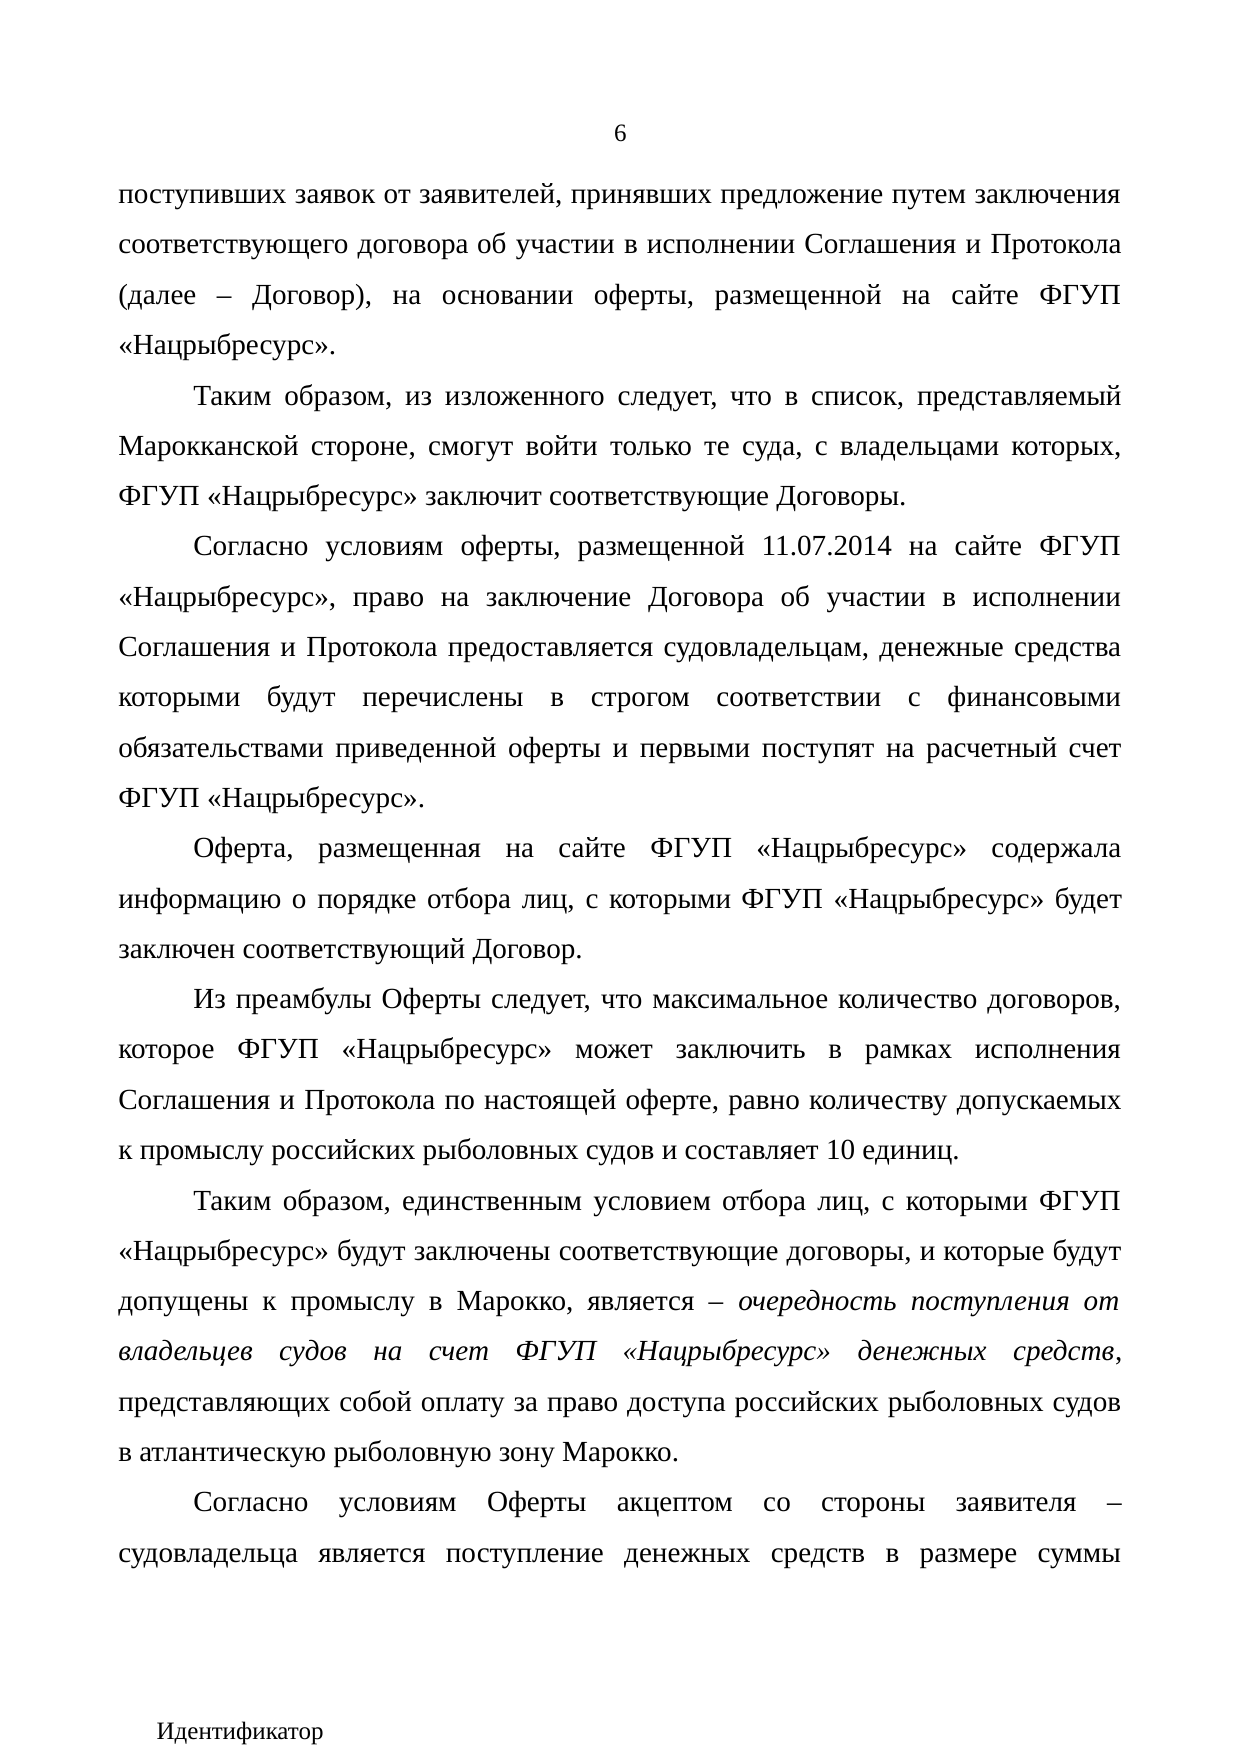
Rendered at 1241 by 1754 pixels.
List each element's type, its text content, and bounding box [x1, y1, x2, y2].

text Таким образом, из изложенного следует, что в список, представляемый Марокканской стороне, смогут войти только те суда, с владельцами которых, ФГУП «Нацрыбресурс» заключит соответствующие Договоры. [118, 378, 1122, 512]
text Оферта, размещенная на сайте ФГУП «Нацрыбресурс» содержала информацию о порядке отбора лиц, с которыми ФГУП «Нацрыбресурс» будет заключен соответствующий Договор. [118, 830, 1122, 964]
text поступивших заявок от заявителей, принявших предложение путем заключения соответствующего договора об участии в исполнении Соглашения и Протокола (далее – Договор), на основании оферты, размещенной на сайте ФГУП «Нацрыбресурс». [118, 176, 1122, 361]
text Согласно условиям оферты, размещенной 11.07.2014 на сайте ФГУП «Нацрыбресурс», право на заключение Договора об участии в исполнении Соглашения и Протокола предоставляется судовладельцам, денежные средства которыми будут перечислены в строгом соответствии с финансовыми обязательствами приведенной оферты и первыми поступят на расчетный счет ФГУП «Нацрыбресурс». [118, 528, 1122, 814]
text Согласно условиям Оферты акцептом со стороны заявителя –судовладельца является поступление денежных средств в размере суммы [118, 1484, 1122, 1568]
text Таким образом, единственным условием отбора лиц, с которыми ФГУП «Нацрыбресурс» будут заключены соответствующие договоры, и которые будут допущены к промыслу в Марокко, является – очередность поступления от владельцев судов на счет ФГУП «Нацрыбресурс» денежных средств, представляющих собой оплату за право доступа российских рыболовных судов в атлантическую рыболовную зону Марокко. [118, 1183, 1122, 1468]
text Из преамбулы Оферты следует, что максимальное количество договоров, которое ФГУП «Нацрыбресурс» может заключить в рамках исполнения Соглашения и Протокола по настоящей оферте, равно количеству допускаемых к промыслу российских рыболовных судов и составляет 10 единиц. [118, 981, 1122, 1166]
